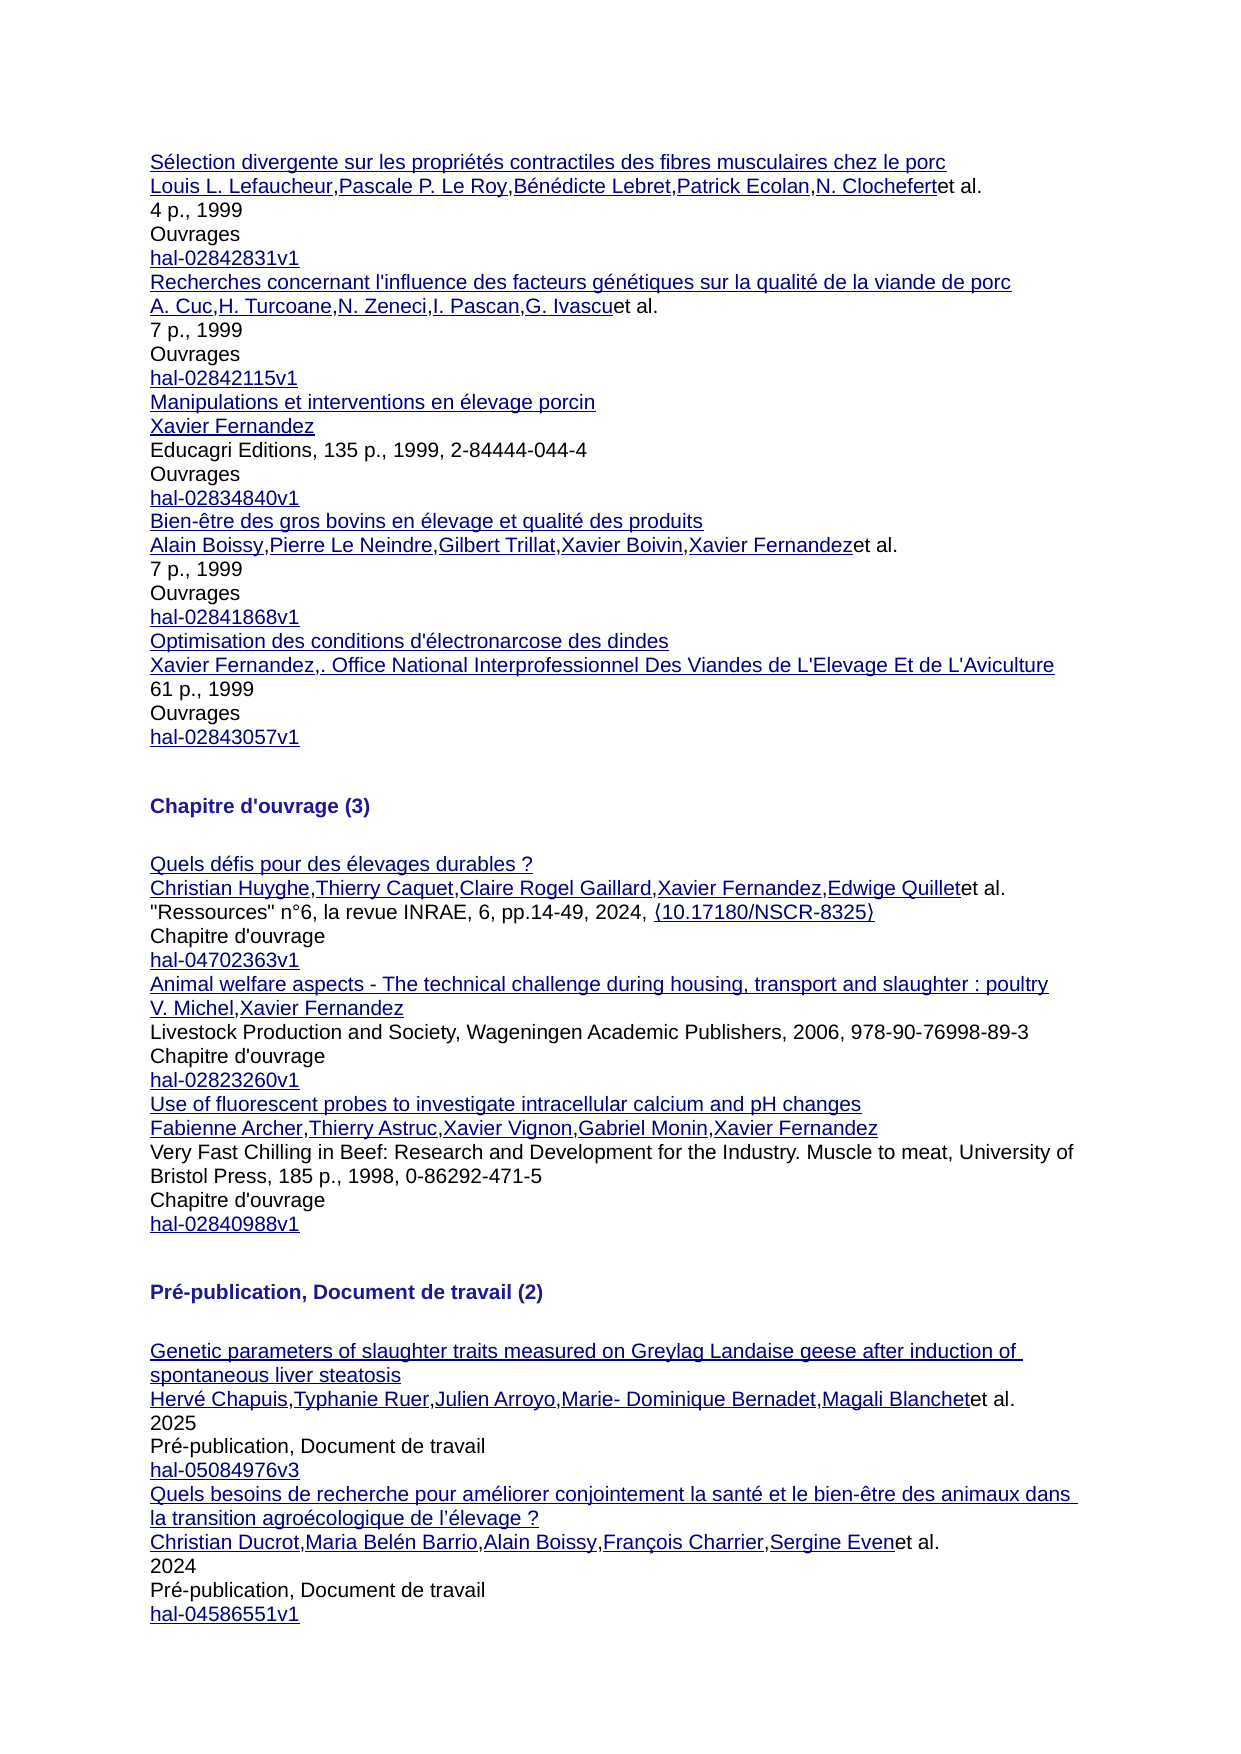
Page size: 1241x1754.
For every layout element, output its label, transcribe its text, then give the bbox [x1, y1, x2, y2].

subtitle Pré-publication, Document de travail (2) [150, 1280, 1090, 1304]
table_header Quels défis pour des élevages durables ? Christian Huyghe,Thierry Caquet,Claire Rogel Gaillard,Xavier Fernandez,Edwige Quilletet al. "Ressources" n°6, la revue INRAE, 6, pp.14-49, 2024, ⟨10.17180/NSCR-8325⟩ Chapitre d'ouvrage hal-04702363v1 [150, 852, 1090, 972]
table_cell Animal welfare aspects - The technical challenge during housing, transport and slaughter : poultry V. Michel,Xavier Fernandez Livestock Production and Society, Wageningen Academic Publishers, 2006, 978-90-76998-89-3 Chapitre d'ouvrage hal-02823260v1 [150, 972, 1090, 1092]
subtitle Chapitre d'ouvrage (3) [150, 794, 1090, 818]
table_cell Optimisation des conditions d'électronarcose des dindes Xavier Fernandez,. Office National Interprofessionnel Des Viandes de L'Elevage Et de L'Aviculture 61 p., 1999 Ouvrages hal-02843057v1 [150, 629, 1090, 749]
table_cell Sélection divergente sur les propriétés contractiles des fibres musculaires chez le porc Louis L. Lefaucheur,Pascale P. Le Roy,Bénédicte Lebret,Patrick Ecolan,N. Clochefertet al. 4 p., 1999 Ouvrages hal-02842831v1 [150, 150, 1090, 270]
table_cell Manipulations et interventions en élevage porcin Xavier Fernandez Educagri Editions, 135 p., 1999, 2-84444-044-4 Ouvrages hal-02834840v1 [150, 390, 1090, 509]
table_cell Bien-être des gros bovins en élevage et qualité des produits Alain Boissy,Pierre Le Neindre,Gilbert Trillat,Xavier Boivin,Xavier Fernandezet al. 7 p., 1999 Ouvrages hal-02841868v1 [150, 509, 1090, 629]
table_header Genetic parameters of slaughter traits measured on Greylag Landaise geese after induction of spontaneous liver steatosis Hervé Chapuis,Typhanie Ruer,Julien Arroyo,Marie- Dominique Bernadet,Magali Blanchetet al. 2025 Pré-publication, Document de travail hal-05084976v3 [150, 1339, 1090, 1482]
table_cell Quels besoins de recherche pour améliorer conjointement la santé et le bien-être des animaux dans la transition agroécologique de l’élevage ? Christian Ducrot,Maria Belén Barrio,Alain Boissy,François Charrier,Sergine Evenet al. 2024 Pré-publication, Document de travail hal-04586551v1 [150, 1482, 1090, 1626]
table_cell Use of fluorescent probes to investigate intracellular calcium and pH changes Fabienne Archer,Thierry Astruc,Xavier Vignon,Gabriel Monin,Xavier Fernandez Very Fast Chilling in Beef: Research and Development for the Industry. Muscle to meat, University of Bristol Press, 185 p., 1998, 0-86292-471-5 Chapitre d'ouvrage hal-02840988v1 [150, 1092, 1090, 1235]
table_cell Recherches concernant l'influence des facteurs génétiques sur la qualité de la viande de porc A. Cuc,H. Turcoane,N. Zeneci,I. Pascan,G. Ivascuet al. 7 p., 1999 Ouvrages hal-02842115v1 [150, 270, 1090, 389]
